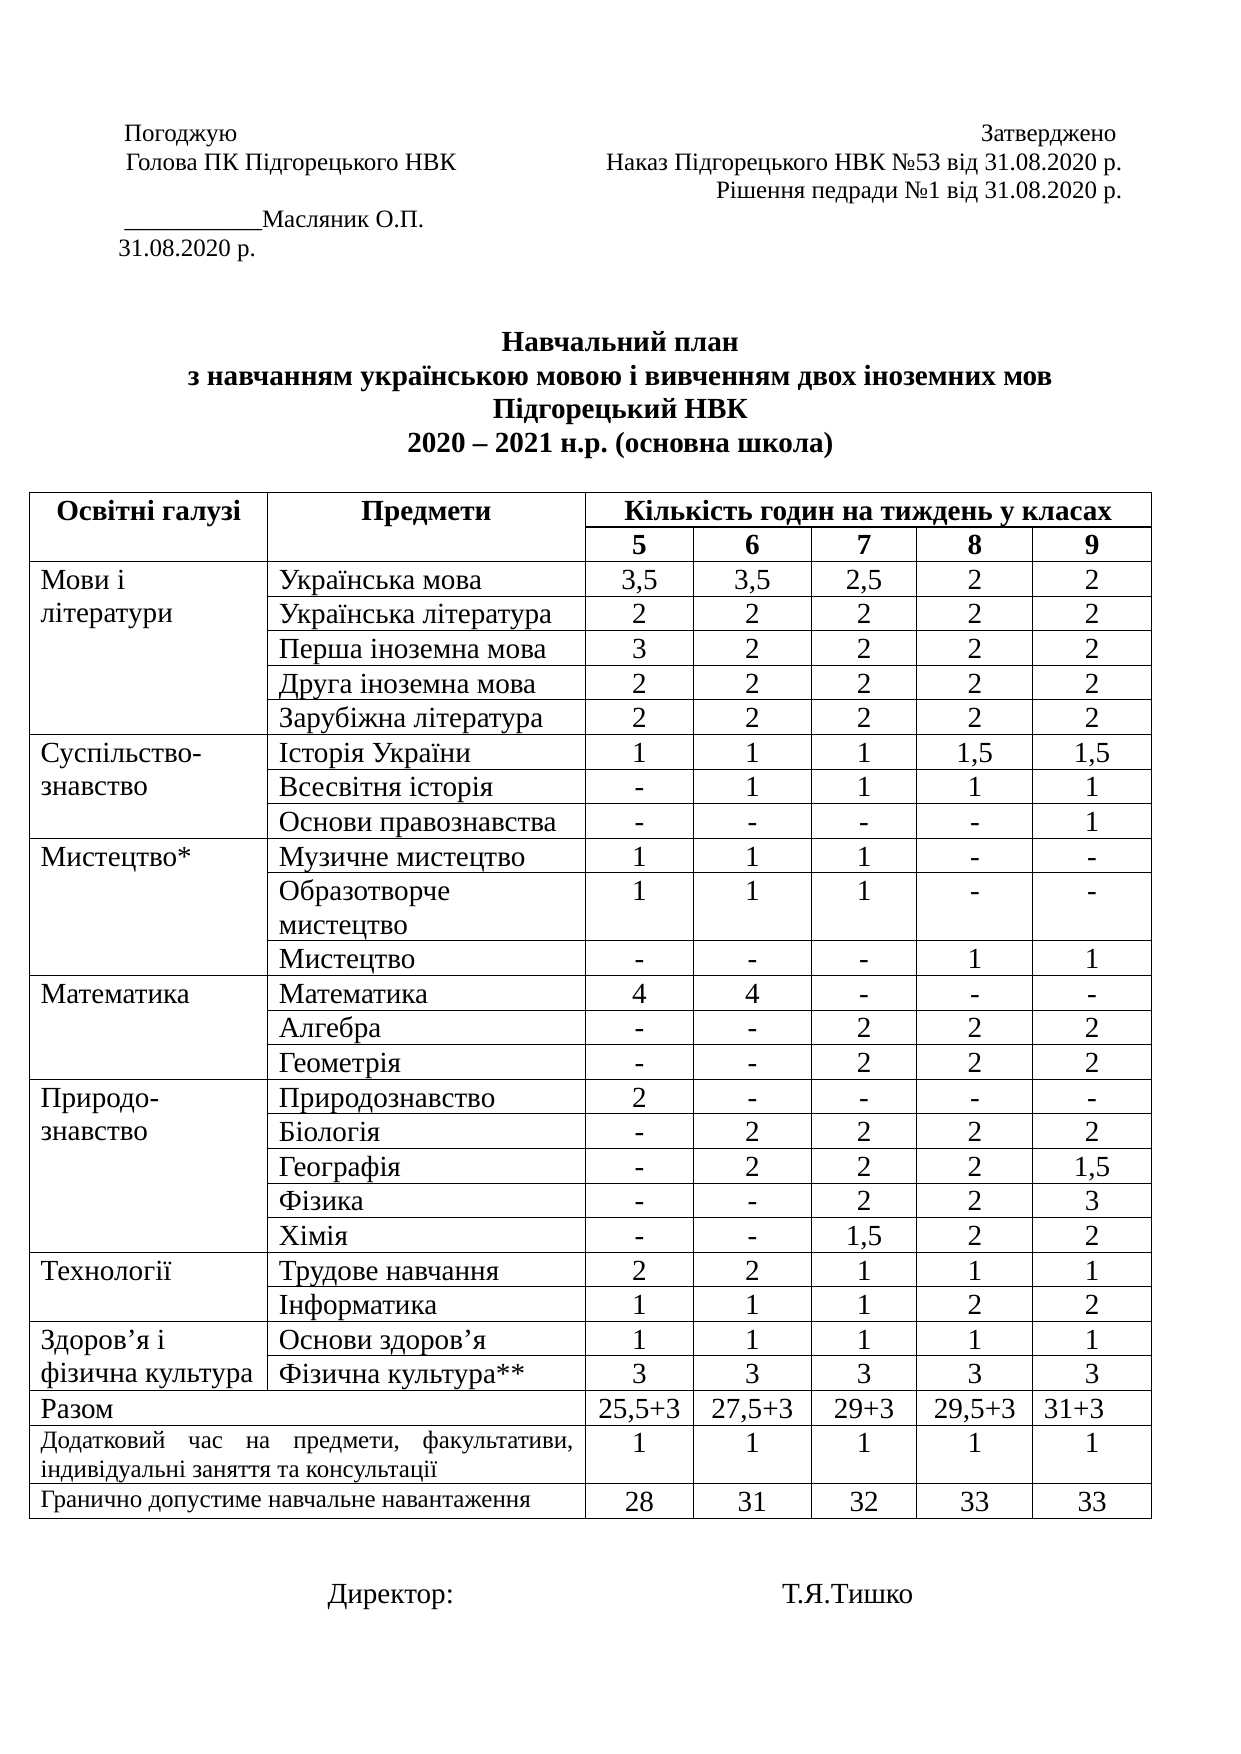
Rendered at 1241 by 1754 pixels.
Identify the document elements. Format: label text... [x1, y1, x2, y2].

table_cell 2 [1033, 700, 1151, 734]
table_cell 2,5 [812, 562, 916, 596]
text Рішення педради №1 від 31.08.2020 р. [118, 176, 1122, 204]
table_cell 2 [917, 597, 1032, 630]
table_cell 2 [586, 597, 693, 630]
table_cell Хімія [268, 1218, 585, 1252]
text Навчальний план [118, 324, 1122, 358]
table_cell 2 [694, 666, 811, 699]
table_cell - [694, 804, 811, 838]
table_cell 2 [694, 1253, 811, 1286]
table_cell 2 [1033, 1011, 1151, 1044]
table_cell 7 [812, 528, 916, 561]
table_cell - [586, 1045, 693, 1079]
table_cell 2 [694, 597, 811, 630]
table_cell 27,5+3 [694, 1391, 811, 1424]
table_cell Здоров’я і фізична культура [30, 1322, 267, 1390]
table_cell 1 [694, 839, 811, 872]
table_header Кількість годин на тиждень у класах [586, 493, 1151, 526]
table_cell 1 [917, 941, 1032, 975]
table_cell Образотворче мистецтво [268, 873, 585, 940]
table_cell Перша іноземна мова [268, 631, 585, 665]
table_cell - [694, 941, 811, 975]
table_cell 5 [586, 528, 693, 561]
table_cell 4 [694, 976, 811, 1009]
text Підгорецький НВК [118, 391, 1122, 425]
table_cell 2 [917, 631, 1032, 665]
table_cell - [694, 1011, 811, 1044]
table_cell 2 [812, 700, 916, 734]
table_cell 3 [1033, 1184, 1151, 1217]
table_cell 33 [917, 1484, 1032, 1518]
table_cell Додатковий час на предмети, факультативи, індивідуальні заняття та консультації [30, 1426, 585, 1483]
table_cell 3 [694, 1356, 811, 1390]
table_cell Українська мова [268, 562, 585, 596]
table_cell 2 [917, 1045, 1032, 1079]
table_cell 1 [812, 873, 916, 940]
table_cell 29,5+3 [917, 1391, 1032, 1424]
table_cell 2 [917, 1114, 1032, 1148]
table_cell 1 [812, 735, 916, 768]
table_cell 2 [917, 1218, 1032, 1252]
table_cell 2 [1033, 631, 1151, 665]
table_cell 4 [586, 976, 693, 1009]
table_cell 1 [694, 1322, 811, 1355]
table_cell 2 [917, 1149, 1032, 1182]
table_cell 1 [694, 735, 811, 768]
table_cell Фізична культура** [268, 1356, 585, 1390]
table_cell Фізика [268, 1184, 585, 1217]
table_cell - [917, 804, 1032, 838]
table_cell 1 [586, 1287, 693, 1321]
table_cell 1 [1033, 1253, 1151, 1286]
table_cell 1,5 [812, 1218, 916, 1252]
text 31.08.2020 р. [118, 233, 1122, 262]
table_cell Історія України [268, 735, 585, 768]
table_cell 1,5 [1033, 735, 1151, 768]
table_cell 3 [586, 631, 693, 665]
table_cell 2 [586, 1253, 693, 1286]
text Погоджую Затверджено [118, 118, 1122, 147]
table_cell 1 [694, 770, 811, 803]
table_cell - [1033, 873, 1151, 940]
table_cell Українська література [268, 597, 585, 630]
text Директор: Т.Я.Тишко [118, 1576, 1122, 1610]
table_cell Музичне мистецтво [268, 839, 585, 872]
table_cell 1 [586, 1426, 693, 1483]
table_cell 2 [812, 1184, 916, 1217]
table_cell - [586, 770, 693, 803]
table_cell 33 [1033, 1484, 1151, 1518]
table_cell 25,5+3 [586, 1391, 693, 1424]
table_cell 1 [1033, 941, 1151, 975]
table_cell 2 [586, 700, 693, 734]
table_cell Біологія [268, 1114, 585, 1148]
table_cell 2 [1033, 1287, 1151, 1321]
table_cell - [586, 941, 693, 975]
table_cell 1 [812, 839, 916, 872]
table_cell 1 [917, 1426, 1032, 1483]
table_cell 3,5 [694, 562, 811, 596]
table_cell 1,5 [1033, 1149, 1151, 1182]
table_cell - [917, 873, 1032, 940]
table_cell 1 [812, 1287, 916, 1321]
table_cell Природо-знавство [30, 1080, 267, 1252]
table_cell 31+3 [1033, 1391, 1151, 1424]
table_cell - [917, 976, 1032, 1009]
table_cell 1 [812, 1322, 916, 1355]
table_cell 1 [694, 873, 811, 940]
table_cell Основи здоров’я [268, 1322, 585, 1355]
table_cell 3 [812, 1356, 916, 1390]
table_cell 1 [694, 1426, 811, 1483]
table_cell 29+3 [812, 1391, 916, 1424]
table_cell Суспільство-знавство [30, 735, 267, 838]
table_cell - [586, 1149, 693, 1182]
table_cell - [1033, 976, 1151, 1009]
table_cell 1 [1033, 804, 1151, 838]
table_cell Мистецтво* [30, 839, 267, 975]
table_cell 2 [1033, 562, 1151, 596]
table_cell Географія [268, 1149, 585, 1182]
table_header Предмети [268, 493, 585, 561]
table_cell - [694, 1218, 811, 1252]
table_cell 31 [694, 1484, 811, 1518]
table_cell 1 [917, 770, 1032, 803]
table_cell Мови і літератури [30, 562, 267, 734]
table_cell Мистецтво [268, 941, 585, 975]
table_cell 2 [812, 1114, 916, 1148]
table_cell 2 [917, 1011, 1032, 1044]
table_cell 1 [812, 1253, 916, 1286]
table_cell - [586, 804, 693, 838]
table_header Освітні галузі [30, 493, 267, 561]
table_cell 3 [586, 1356, 693, 1390]
table_cell - [694, 1045, 811, 1079]
table_cell Технології [30, 1253, 267, 1321]
table_cell 2 [812, 597, 916, 630]
table_cell 2 [694, 631, 811, 665]
table_cell 3 [1033, 1356, 1151, 1390]
text Голова ПК Підгорецького НВК Наказ Підгорецького НВК №53 від 31.08.2020 р. [118, 147, 1122, 176]
table_cell - [694, 1184, 811, 1217]
table_cell 1 [694, 1287, 811, 1321]
table_cell Разом [30, 1391, 585, 1424]
table_cell 28 [586, 1484, 693, 1518]
table_cell Природознавство [268, 1080, 585, 1113]
table_cell - [586, 1011, 693, 1044]
table_cell 2 [1033, 1218, 1151, 1252]
table_cell Математика [30, 976, 267, 1079]
table_cell 1 [1033, 770, 1151, 803]
table_cell - [586, 1184, 693, 1217]
table_cell Основи правознавства [268, 804, 585, 838]
table_cell - [812, 976, 916, 1009]
table_cell 2 [812, 1045, 916, 1079]
table_cell 2 [917, 666, 1032, 699]
table_cell 1 [812, 1426, 916, 1483]
table_cell 1 [1033, 1322, 1151, 1355]
table_cell - [586, 1218, 693, 1252]
table_cell - [812, 1080, 916, 1113]
table_cell 3,5 [586, 562, 693, 596]
table_cell 2 [917, 562, 1032, 596]
table_cell Інформатика [268, 1287, 585, 1321]
table_cell 2 [1033, 1114, 1151, 1148]
table_cell Зарубіжна література [268, 700, 585, 734]
table_cell 2 [812, 631, 916, 665]
table_cell 2 [694, 1114, 811, 1148]
table_cell 1,5 [917, 735, 1032, 768]
table_cell 2 [694, 700, 811, 734]
text ___________Масляник О.П. [118, 204, 1122, 233]
table_cell 2 [812, 1149, 916, 1182]
table_cell 1 [1033, 1426, 1151, 1483]
table_cell 2 [812, 666, 916, 699]
table_cell 1 [917, 1253, 1032, 1286]
table_cell 32 [812, 1484, 916, 1518]
table_cell 2 [917, 700, 1032, 734]
table_cell 1 [586, 735, 693, 768]
table_cell 2 [586, 1080, 693, 1113]
table_cell 2 [812, 1011, 916, 1044]
text з навчанням українською мовою і вивченням двох іноземних мов [118, 358, 1122, 391]
table_cell 2 [1033, 1045, 1151, 1079]
table_cell 6 [694, 528, 811, 561]
table_cell - [917, 1080, 1032, 1113]
table_cell Всесвітня історія [268, 770, 585, 803]
table_cell 2 [917, 1184, 1032, 1217]
table_cell Алгебра [268, 1011, 585, 1044]
table_cell 9 [1033, 528, 1151, 561]
table_cell - [917, 839, 1032, 872]
table_cell 3 [917, 1356, 1032, 1390]
table_cell - [1033, 839, 1151, 872]
table_cell Геометрія [268, 1045, 585, 1079]
table_cell 2 [1033, 597, 1151, 630]
table_cell 2 [586, 666, 693, 699]
table_cell Трудове навчання [268, 1253, 585, 1286]
table_cell 1 [812, 770, 916, 803]
table_cell 1 [917, 1322, 1032, 1355]
table_cell 1 [586, 839, 693, 872]
table_cell 2 [694, 1149, 811, 1182]
table_cell 2 [917, 1287, 1032, 1321]
table_cell 1 [586, 1322, 693, 1355]
table_cell - [812, 941, 916, 975]
table_cell 2 [1033, 666, 1151, 699]
table_cell - [694, 1080, 811, 1113]
table_cell Друга іноземна мова [268, 666, 585, 699]
table_cell - [586, 1114, 693, 1148]
table_cell Гранично допустиме навчальне навантаження [30, 1484, 585, 1518]
table_cell - [1033, 1080, 1151, 1113]
table_cell 1 [586, 873, 693, 940]
text 2020 – 2021 н.р. (основна школа) [118, 425, 1122, 458]
table_cell 8 [917, 528, 1032, 561]
table_cell - [812, 804, 916, 838]
table_cell Математика [268, 976, 585, 1009]
